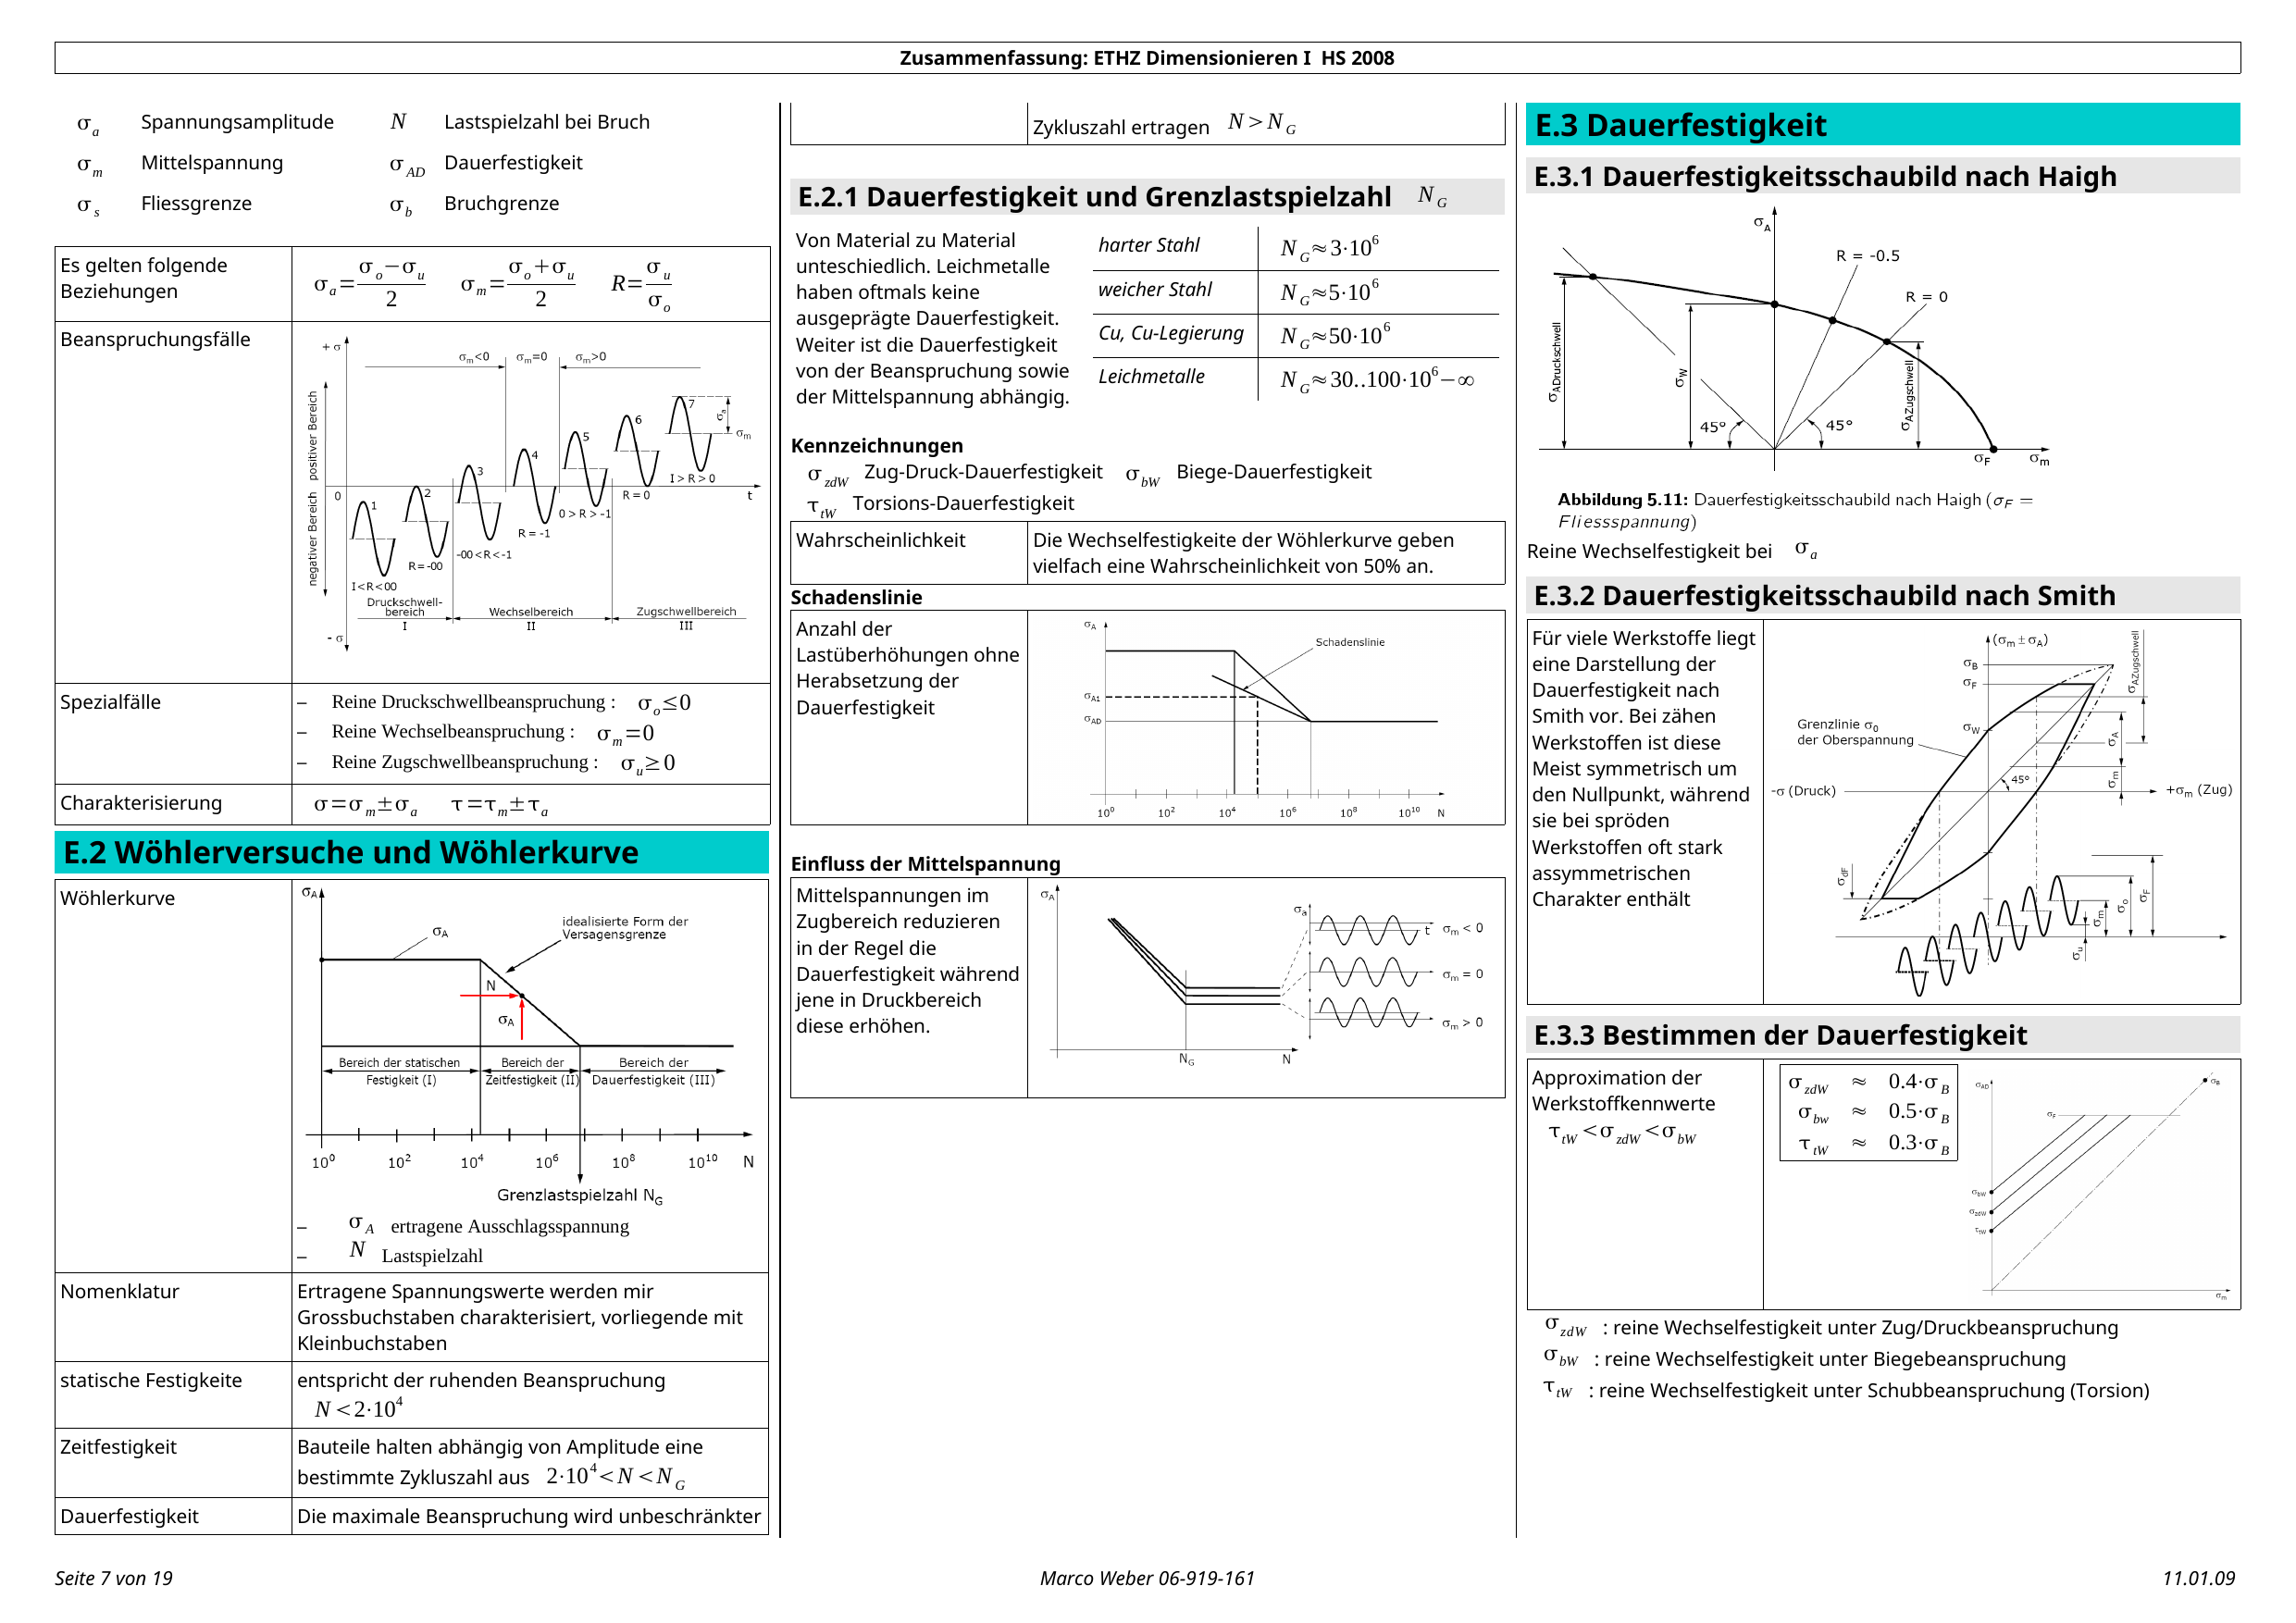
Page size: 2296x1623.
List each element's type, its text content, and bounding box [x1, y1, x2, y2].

table_header harter Stahl [1093, 227, 1258, 270]
table_cell [1259, 315, 1499, 357]
table_cell Die maximale Beanspruchung wird unbeschränkter [292, 1498, 768, 1534]
subtitle Bestimmen der Dauerfestigkeit [1526, 1016, 2240, 1053]
table_header [1259, 227, 1499, 270]
table_cell Dauerfestigkeit [439, 143, 769, 184]
text Einfluss der Mittelspannung [790, 850, 1505, 877]
text Schadenslinie [790, 585, 1505, 610]
table_header [1087, 221, 1505, 432]
table_header Ertragene Spannungswerte werden mir Grossbuchstaben charakterisiert, vorliegende mit Kleinbuchstaben [292, 1273, 768, 1361]
subtitle Dauerfestigkeit und Grenzlastspielzahl [790, 179, 1505, 215]
table_cell [55, 103, 135, 143]
table_cell Zykluszahl ertragen [1028, 103, 1505, 144]
subtitle Dauerfestigkeit [1526, 103, 2240, 145]
table_cell Dauerfestigkeit [56, 1498, 292, 1534]
text : reine Wechselfestigkeit unter Schubbeanspruchung (Torsion) [1526, 1371, 2240, 1403]
text : reine Wechselfestigkeit unter Biegebeanspruchung [1526, 1340, 2240, 1371]
table_header Anzahl der Lastüberhöhungen ohne Herabsetzung der Dauerfestigkeit [791, 611, 1027, 824]
table_cell [367, 143, 439, 184]
text Torsions-Dauerfestigkeit [790, 489, 1505, 521]
table_header Wahrscheinlichkeit [791, 522, 1027, 584]
text : reine Wechselfestigkeit unter Zug/Druckbeanspruchung [1526, 1309, 2240, 1340]
subtitle Dauerfestigkeitsschaubild nach Smith [1526, 576, 2240, 613]
table_header Von Material zu Material unteschiedlich. Leichmetalle haben oftmals keine ausgeprägte Dauerfestigkeit. Weiter ist die Dauerfestigkeit von der Beanspruchung sowie der Mittelspannung abhängig. [790, 221, 1087, 432]
table_cell Fliessgrenze [135, 184, 367, 225]
subtitle Dauerfestigkeitsschaubild nach Haigh [1526, 157, 2240, 193]
table_header [1028, 611, 1505, 824]
table_header [1764, 1059, 2240, 1309]
table_cell [55, 184, 135, 225]
table_cell [55, 143, 135, 184]
table_header Für viele Werkstoffe liegt eine Darstellung der Dauerfestigkeit nach Smith vor. Bei zähen Werkstoffen ist diese Meist symmetrisch um den Nullpunkt, während sie bei spröden Werkstoffen oft stark assymmetrischen Charakter enthält [1528, 620, 1763, 1004]
table_cell Leichmetalle [1093, 358, 1258, 401]
table_header Mittelspannungen im Zugbereich reduzieren in der Regel die Dauerfestigkeit während jene in Druckbereich diese erhöhen. [791, 878, 1027, 1097]
table_cell entspricht der ruhenden Beanspruchung [292, 1362, 768, 1428]
table_header Es gelten folgende Beziehungen [56, 247, 292, 321]
table_header Approximation der Werkstoffkennwerte [1528, 1059, 1763, 1309]
table_header Die Wechselfestigkeite der Wöhlerkurve geben vielfach eine Wahrscheinlichkeit von 50% an. [1028, 522, 1505, 584]
text Kennzeichnungen [790, 432, 1505, 459]
table_cell statische Festigkeite [56, 1362, 292, 1428]
table_cell Bauteile halten abhängig von Amplitude eine bestimmte Zykluszahl aus [292, 1429, 768, 1497]
table_cell Lastspielzahl bei Bruch [439, 103, 769, 143]
table_cell Reine Druckschwellbeanspruchung : Reine Wechselbeanspruchung : Reine Zugschwellbeanspruchung : [292, 684, 770, 784]
table_cell weicher Stahl [1093, 271, 1258, 314]
subtitle Wöhlerversuche und Wöhlerkurve [55, 831, 769, 873]
table_cell Spannungsamplitude [135, 103, 367, 143]
table_cell [367, 184, 439, 225]
table_cell [1259, 358, 1499, 401]
table_cell [292, 785, 770, 824]
table_cell Charakterisierung [56, 785, 292, 824]
table_header [1764, 620, 2240, 1004]
table_cell Zeitfestigkeit [56, 1429, 292, 1497]
table_cell Spezialfälle [56, 684, 292, 784]
text Reine Wechselfestigkeit bei [1526, 533, 2240, 564]
table_header [292, 247, 770, 321]
table_cell [367, 103, 439, 143]
table_cell [791, 103, 1027, 144]
table_header Nomenklatur [56, 1273, 292, 1361]
table_cell Bruchgrenze [439, 184, 769, 225]
table_cell Cu, Cu-Legierung [1093, 315, 1258, 357]
table_cell Mittelspannung [135, 143, 367, 184]
table_header [1028, 878, 1505, 1097]
table_cell Beanspruchungsfälle [56, 322, 292, 683]
table_cell [292, 322, 770, 683]
text Zug-Druck-Dauerfestigkeit Biege-Dauerfestigkeit [790, 459, 1505, 489]
table_cell [1259, 271, 1499, 314]
table_header ertragene Ausschlagsspannung Lastspielzahl [292, 880, 768, 1272]
table_header Wöhlerkurve [56, 880, 292, 1272]
